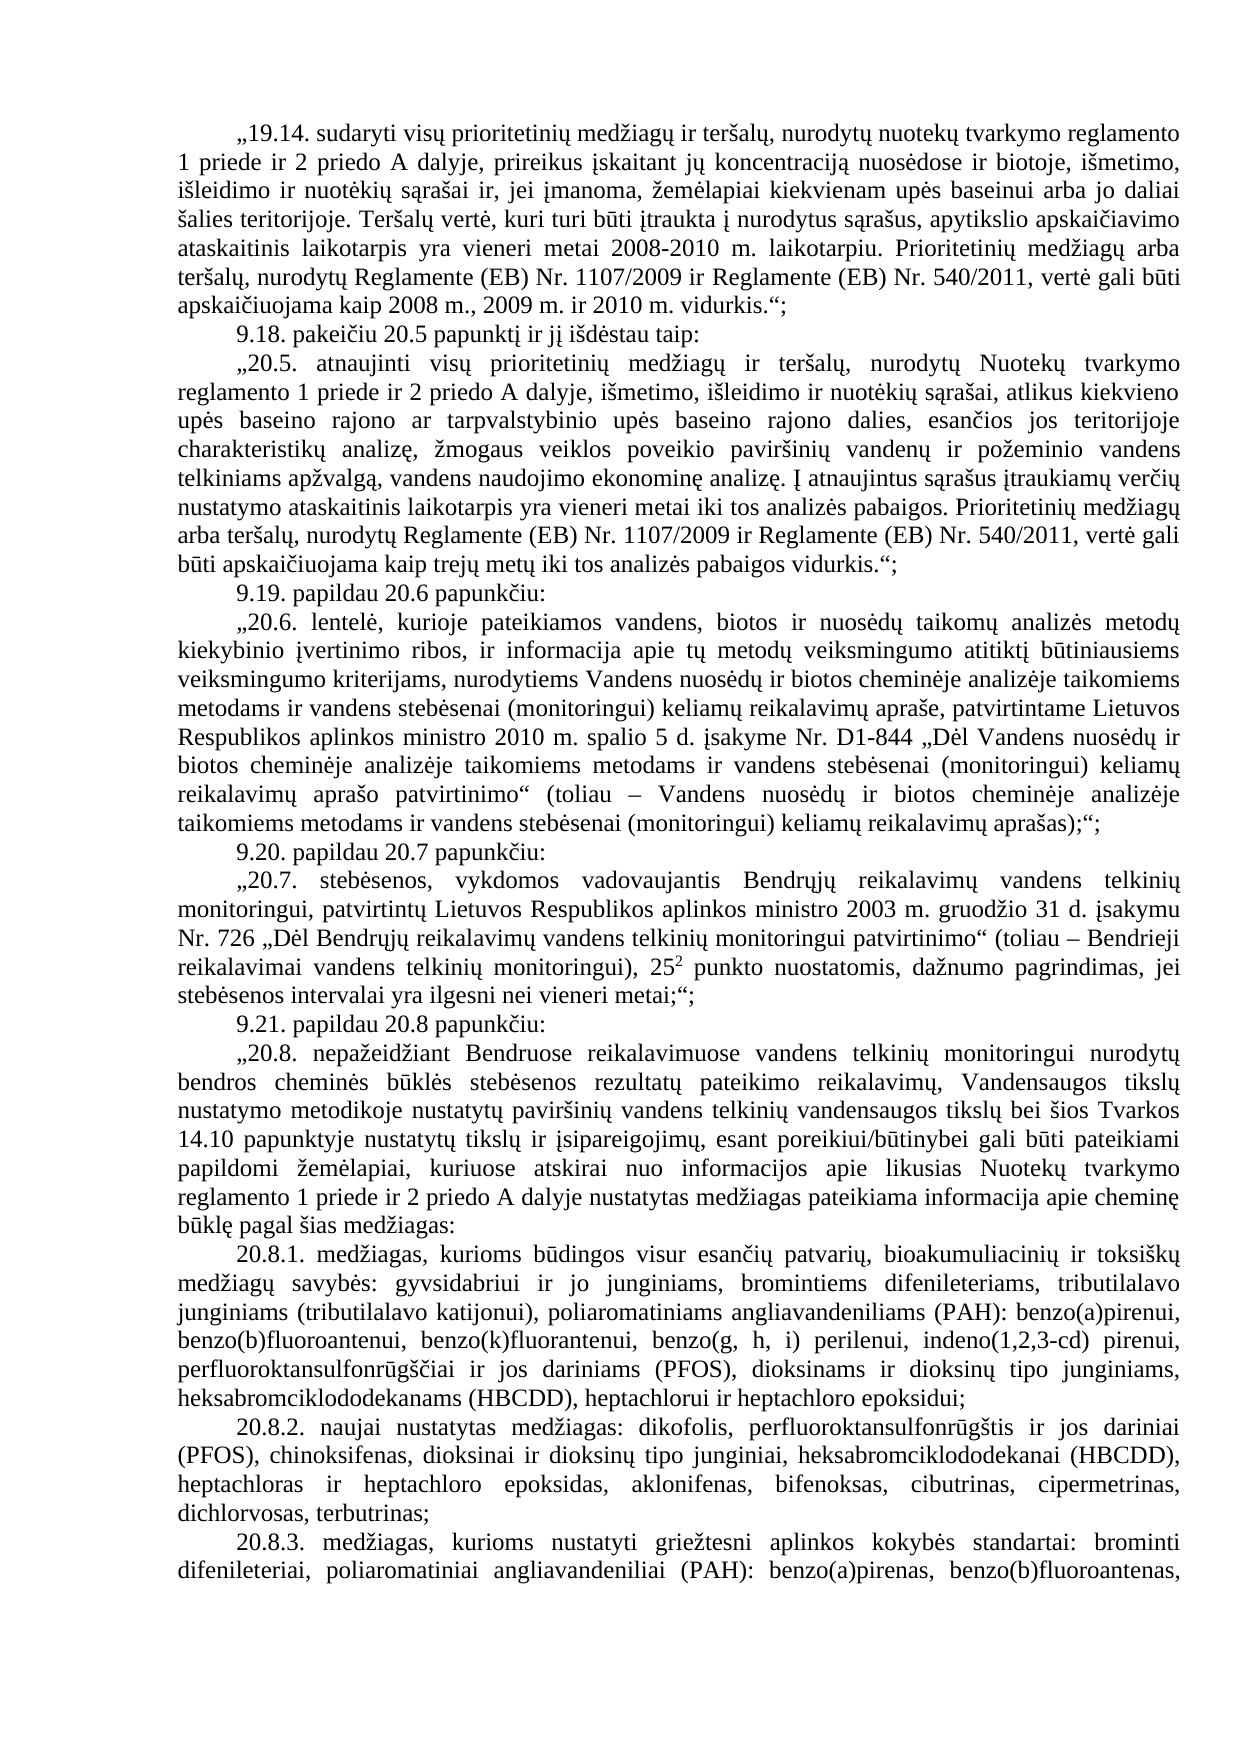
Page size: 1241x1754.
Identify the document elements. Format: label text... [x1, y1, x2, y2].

text „20.6. lentelė, kurioje pateikiamos vandens, biotos ir nuosėdų taikomų analizės metodų kiekybinio įvertinimo ribos, ir informacija apie tų metodų veiksmingumo atitiktį būtiniausiems veiksmingumo kriterijams, nurodytiems Vandens nuosėdų ir biotos cheminėje analizėje taikomiems metodams ir vandens stebėsenai (monitoringui) keliamų reikalavimų apraše, patvirtintame Lietuvos Respublikos aplinkos ministro 2010 m. spalio 5 d. įsakyme Nr. D1-844 „Dėl Vandens nuosėdų ir biotos cheminėje analizėje taikomiems metodams ir vandens stebėsenai (monitoringui) keliamų reikalavimų aprašo patvirtinimo“ (toliau – Vandens nuosėdų ir biotos cheminėje analizėje taikomiems metodams ir vandens stebėsenai (monitoringui) keliamų reikalavimų aprašas);“; [177, 607, 1181, 837]
text 9.21. papildau 20.8 papunkčiu: [177, 1009, 1181, 1038]
text 9.19. papildau 20.6 papunkčiu: [177, 578, 1181, 607]
text 20.8.3. medžiagas, kurioms nustatyti griežtesni aplinkos kokybės standartai: brominti difenileteriai, poliaromatiniai angliavandeniliai (PAH): benzo(a)pirenas, benzo(b)fluoroantenas, [177, 1527, 1181, 1584]
text „20.8. nepažeidžiant Bendruose reikalavimuose vandens telkinių monitoringui nurodytų bendros cheminės būklės stebėsenos rezultatų pateikimo reikalavimų, Vandensaugos tikslų nustatymo metodikoje nustatytų paviršinių vandens telkinių vandensaugos tikslų bei šios Tvarkos 14.10 papunktyje nustatytų tikslų ir įsipareigojimų, esant poreikiui/būtinybei gali būti pateikiami papildomi žemėlapiai, kuriuose atskirai nuo informacijos apie likusias Nuotekų tvarkymo reglamento 1 priede ir 2 priedo A dalyje nustatytas medžiagas pateikiama informacija apie cheminę būklę pagal šias medžiagas: [177, 1038, 1181, 1239]
text „20.5. atnaujinti visų prioritetinių medžiagų ir teršalų, nurodytų Nuotekų tvarkymo reglamento 1 priede ir 2 priedo A dalyje, išmetimo, išleidimo ir nuotėkių sąrašai, atlikus kiekvieno upės baseino rajono ar tarpvalstybinio upės baseino rajono dalies, esančios jos teritorijoje charakteristikų analizę, žmogaus veiklos poveikio paviršinių vandenų ir požeminio vandens telkiniams apžvalgą, vandens naudojimo ekonominę analizę. Į atnaujintus sąrašus įtraukiamų verčių nustatymo ataskaitinis laikotarpis yra vieneri metai iki tos analizės pabaigos. Prioritetinių medžiagų arba teršalų, nurodytų Reglamente (EB) Nr. 1107/2009 ir Reglamente (EB) Nr. 540/2011, vertė gali būti apskaičiuojama kaip trejų metų iki tos analizės pabaigos vidurkis.“; [177, 348, 1181, 578]
text 20.8.1. medžiagas, kurioms būdingos visur esančių patvarių, bioakumuliacinių ir toksiškų medžiagų savybės: gyvsidabriui ir jo junginiams, bromintiems difenileteriams, tributilalavo junginiams (tributilalavo katijonui), poliaromatiniams angliavandeniliams (PAH): benzo(a)pirenui, benzo(b)fluoroantenui, benzo(k)fluorantenui, benzo(g, h, i) perilenui, indeno(1,2,3-cd) pirenui, perfluoroktansulfonrūgščiai ir jos dariniams (PFOS), dioksinams ir dioksinų tipo junginiams, heksabromciklododekanams (HBCDD), heptachlorui ir heptachloro epoksidui; [177, 1239, 1181, 1412]
text 20.8.2. naujai nustatytas medžiagas: dikofolis, perfluoroktansulfonrūgštis ir jos dariniai (PFOS), chinoksifenas, dioksinai ir dioksinų tipo junginiai, heksabromciklododekanai (HBCDD), heptachloras ir heptachloro epoksidas, aklonifenas, bifenoksas, cibutrinas, cipermetrinas, dichlorvosas, terbutrinas; [177, 1412, 1181, 1527]
text 9.18. pakeičiu 20.5 papunktį ir jį išdėstau taip: [177, 319, 1181, 348]
text 9.20. papildau 20.7 papunkčiu: [177, 837, 1181, 866]
text „20.7. stebėsenos, vykdomos vadovaujantis Bendrųjų reikalavimų vandens telkinių monitoringui, patvirtintų Lietuvos Respublikos aplinkos ministro 2003 m. gruodžio 31 d. įsakymu Nr. 726 „Dėl Bendrųjų reikalavimų vandens telkinių monitoringui patvirtinimo“ (toliau – Bendrieji reikalavimai vandens telkinių monitoringui), 252 punkto nuostatomis, dažnumo pagrindimas, jei stebėsenos intervalai yra ilgesni nei vieneri metai;“; [177, 866, 1181, 1009]
text „19.14. sudaryti visų prioritetinių medžiagų ir teršalų, nurodytų nuotekų tvarkymo reglamento 1 priede ir 2 priedo A dalyje, prireikus įskaitant jų koncentraciją nuosėdose ir biotoje, išmetimo, išleidimo ir nuotėkių sąrašai ir, jei įmanoma, žemėlapiai kiekvienam upės baseinui arba jo daliai šalies teritorijoje. Teršalų vertė, kuri turi būti įtraukta į nurodytus sąrašus, apytikslio apskaičiavimo ataskaitinis laikotarpis yra vieneri metai 2008-2010 m. laikotarpiu. Prioritetinių medžiagų arba teršalų, nurodytų Reglamente (EB) Nr. 1107/2009 ir Reglamente (EB) Nr. 540/2011, vertė gali būti apskaičiuojama kaip 2008 m., 2009 m. ir 2010 m. vidurkis.“; [177, 118, 1181, 319]
